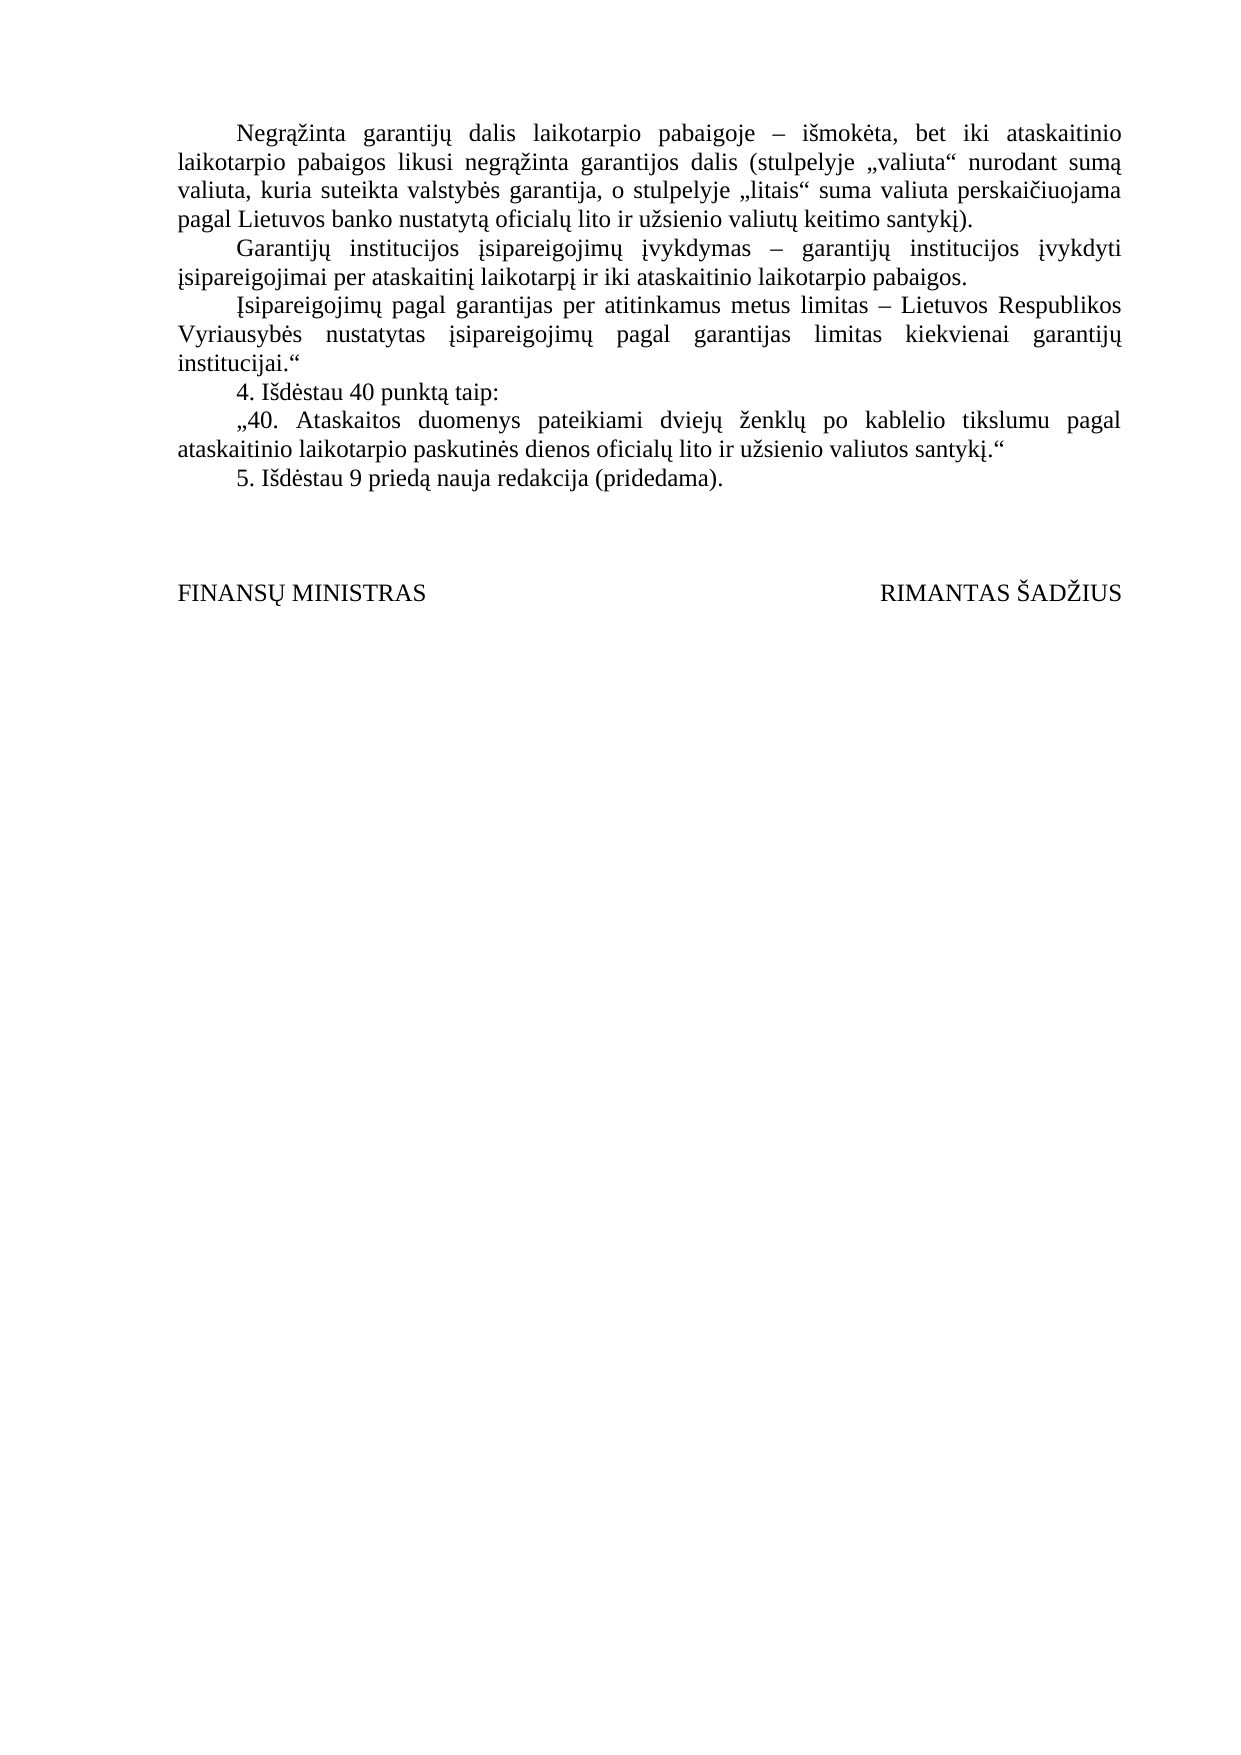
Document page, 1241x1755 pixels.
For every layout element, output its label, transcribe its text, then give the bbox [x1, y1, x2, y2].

text Įsipareigojimų pagal garantijas per atitinkamus metus limitas – Lietuvos Respublikos Vyriausybės nustatytas įsipareigojimų pagal garantijas limitas kiekvienai garantijų institucijai.“ [177, 291, 1122, 377]
text Negrąžinta garantijų dalis laikotarpio pabaigoje – išmokėta, bet iki ataskaitinio laikotarpio pabaigos likusi negrąžinta garantijos dalis (stulpelyje „valiuta“ nurodant sumą valiuta, kuria suteikta valstybės garantija, o stulpelyje „litais“ suma valiuta perskaičiuojama pagal Lietuvos banko nustatytą oficialų lito ir užsienio valiutų keitimo santykį). [177, 118, 1122, 233]
text 4. Išdėstau 40 punktą taip: [177, 377, 1122, 406]
text Finansų ministras Rimantas Šadžius [177, 578, 1122, 607]
text „40. Ataskaitos duomenys pateikiami dviejų ženklų po kablelio tikslumu pagal ataskaitinio laikotarpio paskutinės dienos oficialų lito ir užsienio valiutos santykį.“ [177, 406, 1122, 463]
text Garantijų institucijos įsipareigojimų įvykdymas – garantijų institucijos įvykdyti įsipareigojimai per ataskaitinį laikotarpį ir iki ataskaitinio laikotarpio pabaigos. [177, 233, 1122, 291]
text 5. Išdėstau 9 priedą nauja redakcija (pridedama). [177, 463, 1122, 492]
